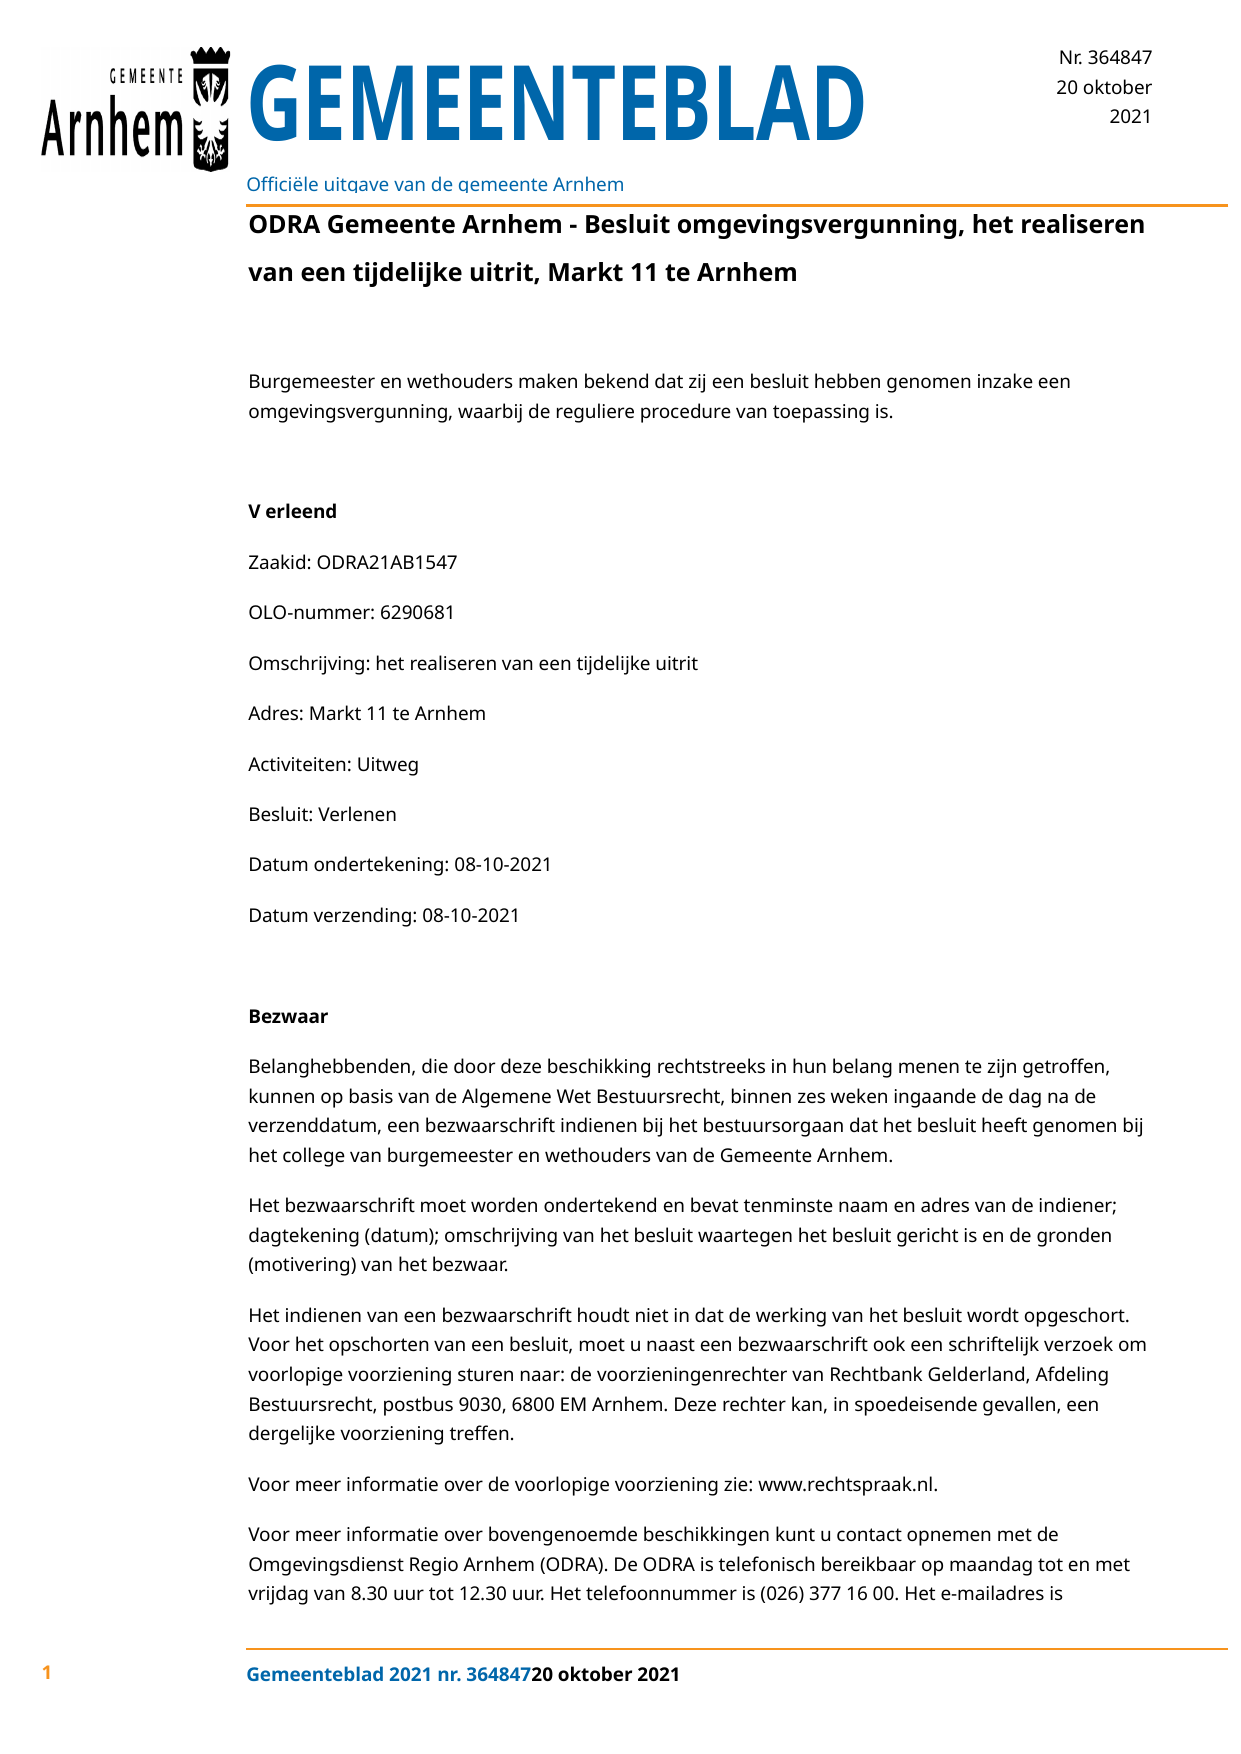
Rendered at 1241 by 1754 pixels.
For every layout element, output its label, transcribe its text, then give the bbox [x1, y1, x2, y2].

text Burgemeester en wethouders maken bekend dat zij een besluit hebben genomen inzake een omgevingsvergunning, waarbij de reguliere procedure van toepassing is. [248, 368, 1152, 424]
text Het indienen van een bezwaarschrift houdt niet in dat de werking van het besluit wordt opgeschort. Voor het opschorten van een besluit, moet u naast een bezwaarschrift ook een schriftelijk verzoek om voorlopige voorziening sturen naar: de voorzieningenrechter van Rechtbank Gelderland, Afdeling Bestuursrecht, postbus 9030, 6800 EM Arnhem. Deze rechter kan, in spoedeisende gevallen, een dergelijke voorziening treffen. [248, 1302, 1152, 1446]
text Voor meer informatie over bovengenoemde beschikkingen kunt u contact opnemen met de Omgevingsdienst Regio Arnhem (ODRA). De ODRA is telefonisch bereikbaar op maandag tot en met vrijdag van 8.30 uur tot 12.30 uur. Het telefoonnummer is (026) 377 16 00. Het e-mailadres is [248, 1521, 1152, 1606]
text Het bezwaarschrift moet worden ondertekend en bevat tenminste naam en adres van de indiener; dagtekening (datum); omschrijving van het besluit waartegen het besluit gericht is en de gronden (motivering) van het bezwaar. [248, 1192, 1152, 1277]
text Zaakid: ODRA21AB1547 [248, 549, 1152, 575]
text Datum ondertekening: 08-10-2021 [248, 852, 1152, 877]
text Datum verzending: 08-10-2021 [248, 902, 1152, 928]
text ODRA Gemeente Arnhem - Besluit omgevingsvergunning, het realiseren van een tijdelijke uitrit, Markt 11 te Arnhem [248, 207, 1152, 288]
picture [41, 47, 231, 172]
text Adres: Markt 11 te Arnhem [248, 700, 1152, 726]
text Voor meer informatie over de voorlopige voorziening zie: www.rechtspraak.nl. [248, 1471, 1152, 1497]
text Activiteiten: Uitweg [248, 751, 1152, 777]
text Omschrijving: het realiseren van een tijdelijke uitrit [248, 650, 1152, 676]
text Belanghebbenden, die door deze beschikking rechtstreeks in hun belang menen te zijn getroffen, kunnen op basis van de Algemene Wet Bestuursrecht, binnen zes weken ingaande de dag na de verzenddatum, een bezwaarschrift indienen bij het bestuursorgaan dat het besluit heeft genomen bij het college van burgemeester en wethouders van de Gemeente Arnhem. [248, 1053, 1152, 1168]
text OLO-nummer: 6290681 [248, 599, 1152, 625]
text Besluit: Verlenen [248, 801, 1152, 827]
text V erleend [248, 499, 1152, 524]
text Bezwaar [248, 1003, 1152, 1029]
